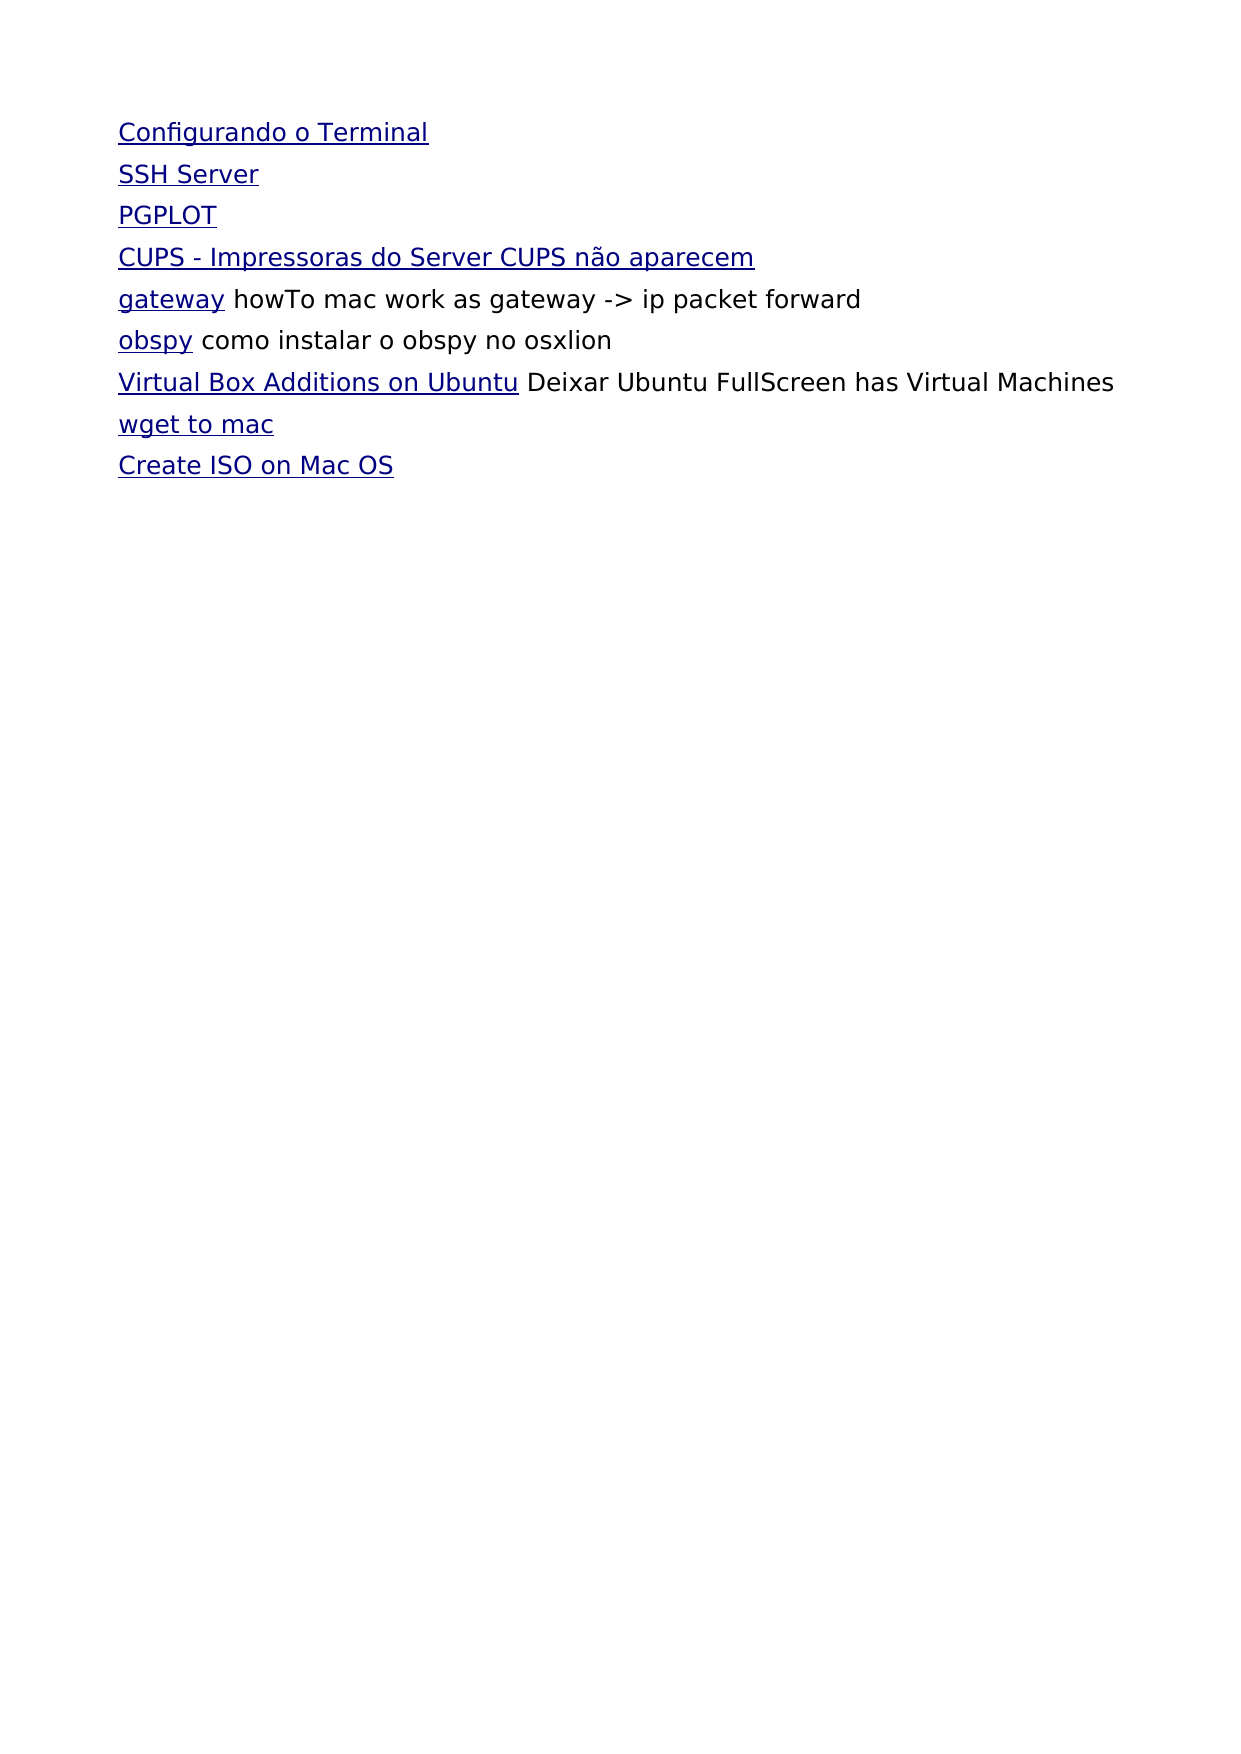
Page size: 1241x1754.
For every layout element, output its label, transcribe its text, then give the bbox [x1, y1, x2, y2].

text Create ISO on Mac OS [118, 451, 1122, 481]
text gateway howTo mac work as gateway -> ip packet forward [118, 285, 1122, 314]
text obspy como instalar o obspy no osxlion [118, 326, 1122, 356]
text SSH Server [118, 160, 1122, 189]
text PGPLOT [118, 201, 1122, 231]
text Configurando o Terminal [118, 118, 1122, 147]
text CUPS - Impressoras do Server CUPS não aparecem [118, 243, 1122, 272]
text wget to mac [118, 410, 1122, 439]
text Virtual Box Additions on Ubuntu Deixar Ubuntu FullScreen has Virtual Machines [118, 368, 1122, 397]
